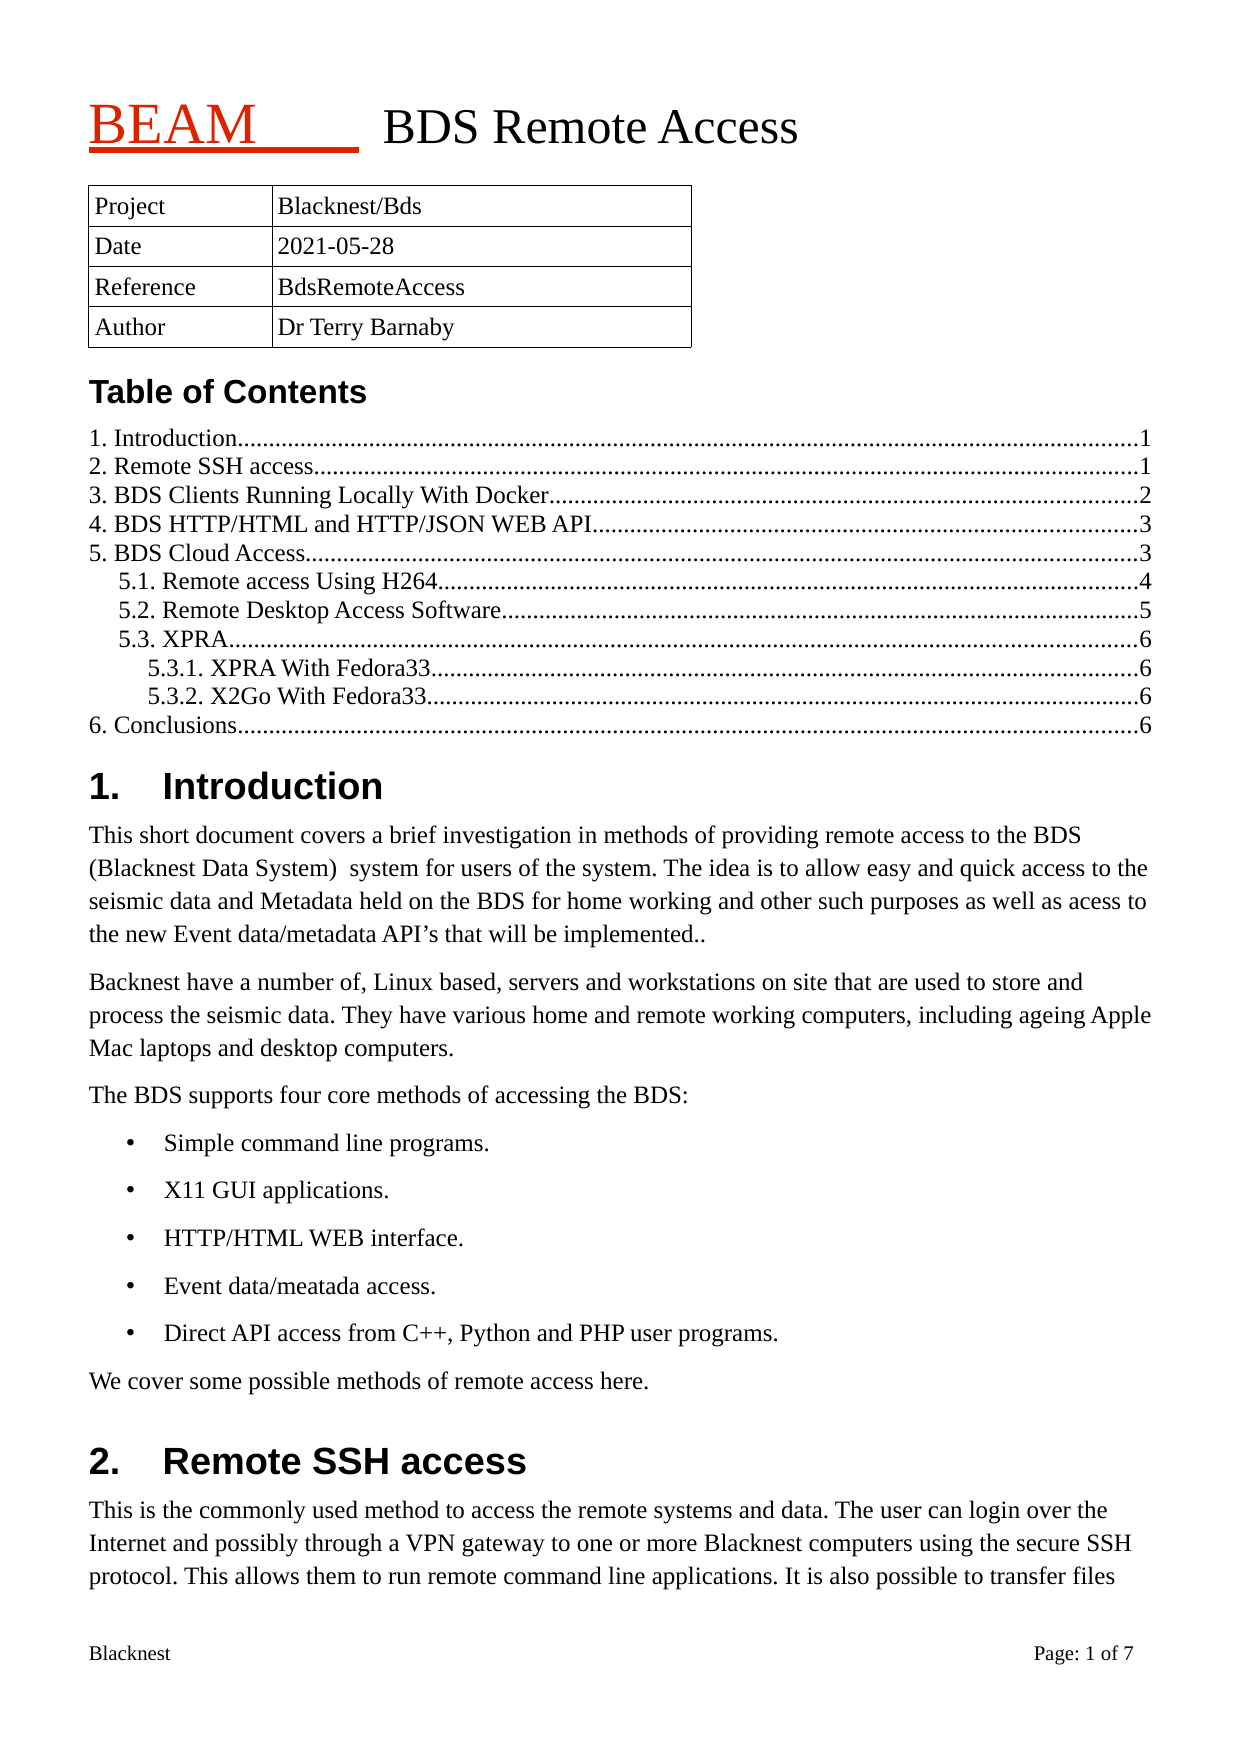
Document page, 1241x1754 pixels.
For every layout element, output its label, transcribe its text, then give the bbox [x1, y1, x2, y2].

list Simple command line programs. [126, 1128, 1152, 1157]
text Backnest have a number of, Linux based, servers and workstations on site that are used to store and process the seismic data. They have various home and remote working computers, including ageing Apple Mac laptops and desktop computers. [88, 967, 1152, 1061]
text 4. BDS HTTP/HTML and HTTP/JSON WEB API 3 [88, 509, 1152, 538]
text 2. Remote SSH access 1 [88, 451, 1152, 480]
text 1. Introduction 1 [88, 423, 1152, 451]
table_cell Reference [89, 267, 272, 306]
text 3. BDS Clients Running Locally With Docker 2 [88, 480, 1152, 509]
text 5.3.1. XPRA With Fedora33 6 [147, 653, 1152, 681]
text This is the commonly used method to access the remote systems and data. The user can login over the Internet and possibly through a VPN gateway to one or more Blacknest computers using the secure SSH protocol. This allows them to run remote command line applications. It is also possible to transfer files [88, 1495, 1152, 1589]
table_header Project [89, 186, 272, 226]
subtitle Remote SSH access [88, 1438, 1152, 1482]
table_cell 2021-05-28 [273, 227, 691, 266]
subtitle Introduction [88, 764, 1152, 807]
text 5.3. XPRA 6 [118, 624, 1152, 653]
table_cell Date [89, 227, 272, 266]
text We cover some possible methods of remote access here. [88, 1366, 1152, 1395]
list X11 GUI applications. [126, 1176, 1152, 1204]
text 5.3.2. X2Go With Fedora33 6 [147, 681, 1152, 710]
text The BDS supports four core methods of accessing the BDS: [88, 1080, 1152, 1109]
table_header Blacknest/Bds [273, 186, 691, 226]
table_cell BdsRemoteAccess [273, 267, 691, 306]
list HTTP/HTML WEB interface. [126, 1223, 1152, 1252]
list Direct API access from C++, Python and PHP user programs. [126, 1318, 1152, 1347]
table_cell Dr Terry Barnaby [273, 307, 691, 347]
table_cell Author [89, 307, 272, 347]
list Event data/meatada access. [126, 1271, 1152, 1299]
text This short document covers a brief investigation in methods of providing remote access to the BDS (Blacknest Data System) system for users of the system. The idea is to allow easy and quick access to the seismic data and Metadata held on the BDS for home working and other such purposes as well as acess to the new Event data/metadata API’s that will be implemented.. [88, 820, 1152, 948]
text 6. Conclusions 6 [88, 710, 1152, 739]
text 5.2. Remote Desktop Access Software 5 [118, 595, 1152, 624]
text 5. BDS Cloud Access 3 [88, 538, 1152, 566]
text 5.1. Remote access Using H264 4 [118, 566, 1152, 595]
subtitle Table of Contents [88, 372, 1152, 410]
